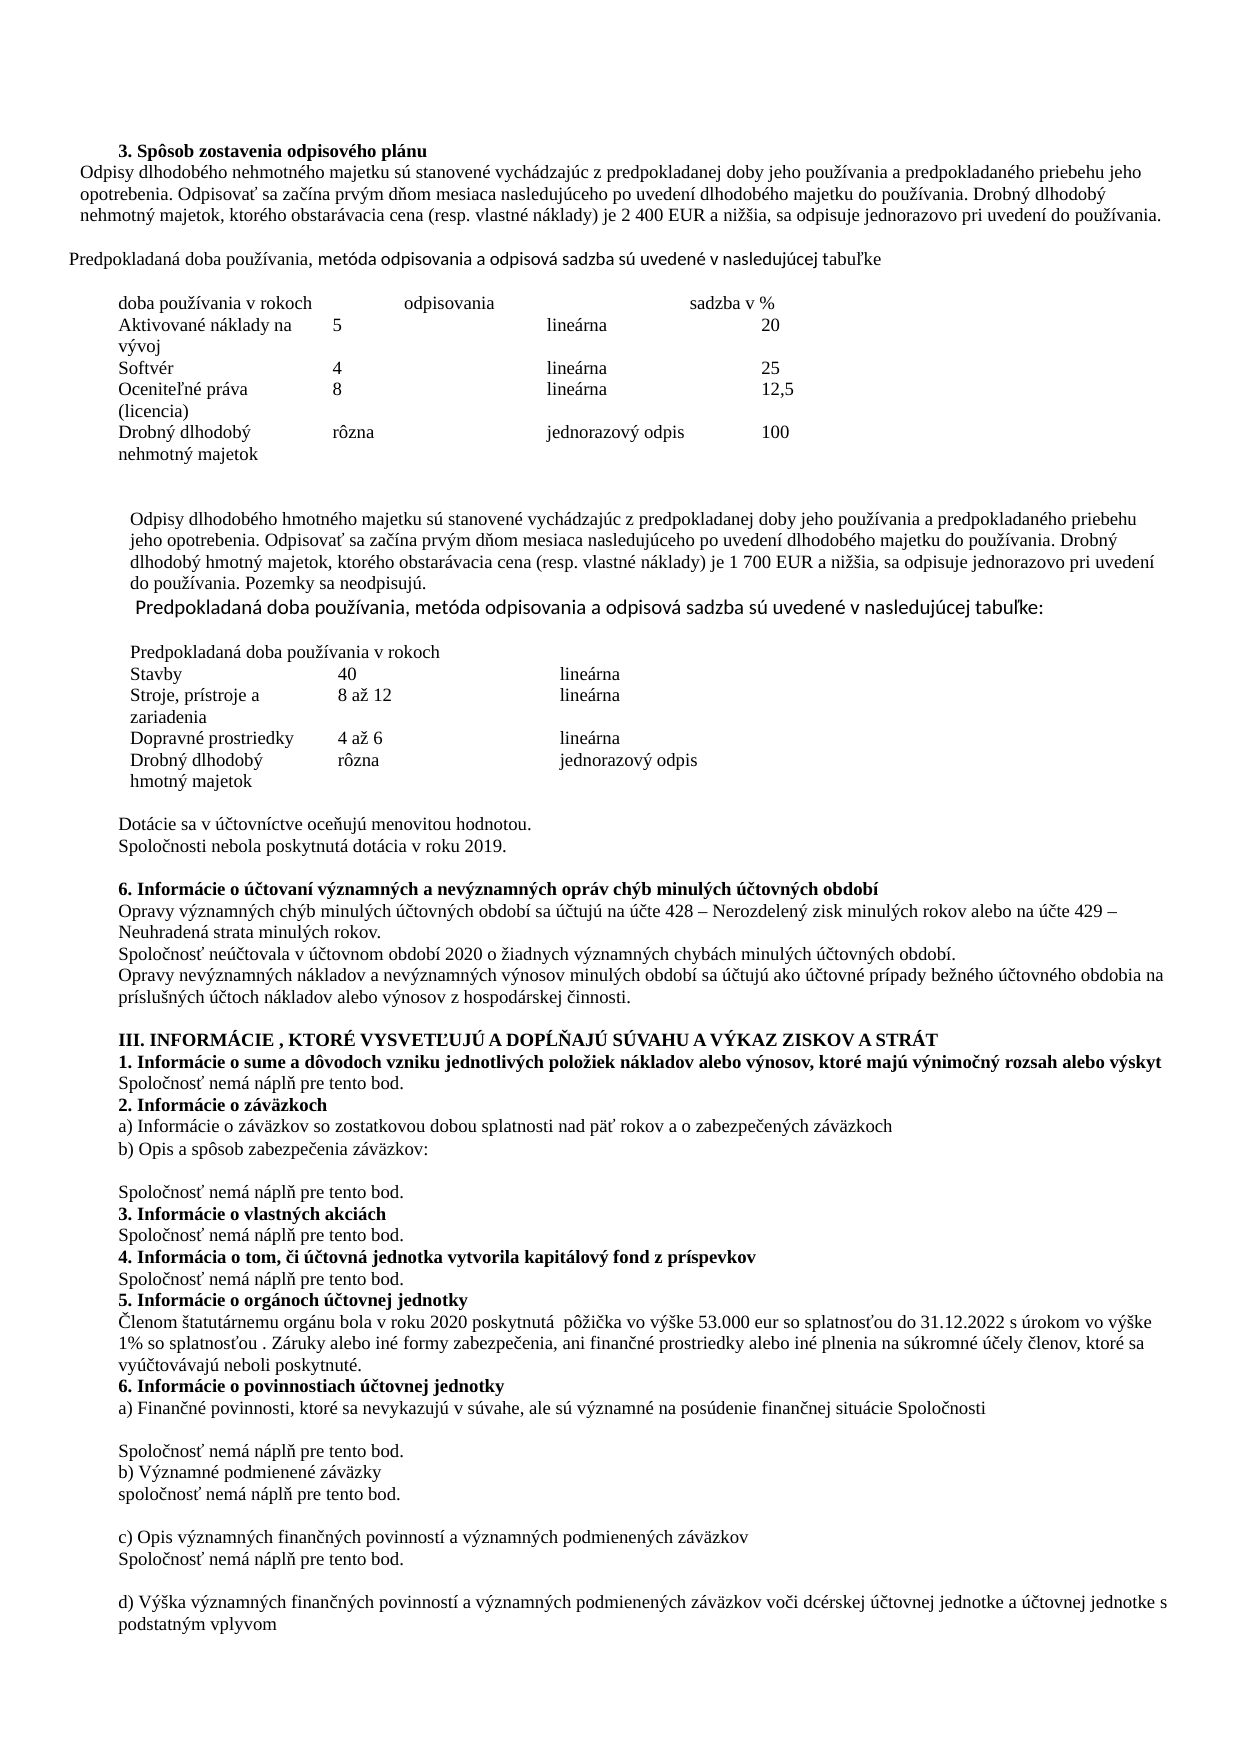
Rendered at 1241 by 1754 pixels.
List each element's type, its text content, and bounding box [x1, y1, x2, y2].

table_cell jednorazový odpis [535, 421, 750, 464]
text Spoločnosť nemá náplň pre tento bod. [118, 1548, 1182, 1569]
table_cell 8 až 12 [326, 684, 548, 727]
table_cell 4 až 6 [326, 727, 548, 749]
text Opravy nevýznamných nákladov a nevýznamných výnosov minulých období sa účtujú ako účtovné prípady bežného účtovného obdobia na príslušných účtoch nákladov alebo výnosov z hospodárskej činnosti. [118, 964, 1182, 1007]
text 6. Informácie o účtovaní významných a nevýznamných opráv chýb minulých účtovných období [118, 878, 1182, 899]
text Spoločnosť neúčtovala v účtovnom období 2020 o žiadnych významných chybách minulých účtovných období. [118, 943, 1182, 964]
list c) Opis významných finančných povinností a významných podmienených záväzkov [118, 1526, 1182, 1548]
table_cell lineárna [535, 378, 750, 421]
table_header odpisovania [393, 292, 678, 313]
table_header doba používania v rokoch [107, 292, 393, 313]
text Opravy významných chýb minulých účtovných období sa účtujú na účte 428 – Nerozdelený zisk minulých rokov alebo na účte 429 – Neuhradená strata minulých rokov. [118, 899, 1182, 943]
table_cell jednorazový odpis [548, 749, 1184, 792]
table_cell 25 [750, 357, 964, 378]
table_cell lineárna [548, 727, 1184, 749]
table_cell 8 [321, 378, 535, 421]
text Spoločnosť nemá náplň pre tento bod. [118, 1224, 1182, 1246]
text Spoločnosť nemá náplň pre tento bod. [118, 1267, 1182, 1289]
text 3. Informácie o vlastných akciách [118, 1203, 1182, 1224]
table_cell rôzna [326, 749, 548, 792]
table_cell Softvér [107, 357, 321, 378]
table_cell Drobný dlhodobý hmotný majetok [119, 749, 326, 792]
table_cell rôzna [321, 421, 535, 464]
list a) Informácie o záväzkov so zostatkovou dobou splatnosti nad päť rokov a o zabezpečených záväzkoch [118, 1115, 1182, 1137]
table_header lineárna [535, 314, 750, 357]
table_cell Dopravné prostriedky [119, 727, 326, 749]
table_header Ročná odpisová [1176, 161, 1184, 270]
table_cell lineárna [548, 684, 1184, 727]
table_cell Predpokladaná doba používania v rokoch [119, 641, 1184, 662]
table_header Aktivované náklady na vývoj [107, 314, 321, 357]
list d) Výška významných finančných povinností a významných podmienených záväzkov voči dcérskej účtovnej jednotke a účtovnej jednotke s podstatným vplyvom [118, 1591, 1182, 1634]
text 3. Spôsob zostavenia odpisového plánu [118, 140, 1182, 161]
table_cell lineárna [535, 357, 750, 378]
table_cell 12,5 [750, 378, 964, 421]
list a) Finančné povinnosti, ktoré sa nevykazujú v súvahe, ale sú významné na posúdenie finančnej situácie Spoločnosti [118, 1397, 1182, 1418]
table_cell Drobný dlhodobý nehmotný majetok [107, 421, 321, 464]
table_cell lineárna [548, 663, 1184, 684]
text Členom štatutárnemu orgánu bola v roku 2020 poskytnutá pôžička vo výške 53.000 eur so splatnosťou do 31.12.2022 s úrokom vo výške 1% so splatnosťou . Záruky alebo iné formy zabezpečenia, ani finančné prostriedky alebo iné plnenia na súkromné účely členov, ktoré sa vyúčtovávajú neboli poskytnuté. [118, 1311, 1182, 1375]
text Dotácie sa v účtovníctve oceňujú menovitou hodnotou. [118, 813, 1182, 835]
list b) Významné podmienené záväzky [118, 1461, 1182, 1483]
text Spoločnosť nemá náplň pre tento bod. [118, 1181, 1182, 1203]
text 5. Informácie o orgánoch účtovnej jednotky [118, 1289, 1182, 1311]
text III. INFORMÁCIE , KTORÉ VYSVETĽUJÚ A DOPĹŇAJÚ SÚVAHU A VÝKAZ ZISKOV A STRÁT [118, 1029, 1182, 1051]
text 4. Informácia o tom, či účtovná jednotka vytvorila kapitálový fond z príspevkov [118, 1246, 1182, 1267]
table_cell Stavby [119, 663, 326, 684]
table_cell 100 [750, 421, 964, 464]
text 6. Informácie o povinnostiach účtovnej jednotky [118, 1375, 1182, 1397]
text spoločnosť nemá náplň pre tento bod. [118, 1483, 1182, 1504]
text Spoločnosť nemá náplň pre tento bod. [118, 1072, 1182, 1094]
text 1. Informácie o sume a dôvodoch vzniku jednotlivých položiek nákladov alebo výnosov, ktoré majú výnimočný rozsah alebo výskyt [118, 1051, 1182, 1072]
table_cell 40 [326, 663, 548, 684]
table_cell Stroje, prístroje a zariadenia [119, 684, 326, 727]
table_cell 4 [321, 357, 535, 378]
table_header Odpisy dlhodobého hmotného majetku sú stanovené vychádzajúc z predpokladanej doby jeho používania a predpokladaného priebehu jeho opotrebenia. Odpisovať sa začína prvým dňom mesiaca nasledujúceho po uvedení dlhodobého majetku do používania. Drobný dlhodobý hmotný majetok, ktorého obstarávacia cena (resp. vlastné náklady) je 1 700 EUR a nižšia, sa odpisuje jednorazovo pri uvedení do používania. Pozemky sa neodpisujú. Predpokladaná doba používania, metóda odpisovania a odpisová sadzba sú uvedené v nasledujúcej tabuľke: [119, 508, 1184, 641]
table_header Odpisy dlhodobého nehmotného majetku sú stanovené vychádzajúc z predpokladanej doby jeho používania a predpokladaného priebehu jeho opotrebenia. Odpisovať sa začína prvým dňom mesiaca nasledujúceho po uvedení dlhodobého majetku do používania. Drobný dlhodobý nehmotný majetok, ktorého obstarávacia cena (resp. vlastné náklady) je 2 400 EUR a nižšia, sa odpisuje jednorazovo pri uvedení do používania. Predpokladaná doba používania, metóda odpisovania a odpisová sadzba sú uvedené v nasledujúcej tabuľke [69, 161, 1176, 270]
table_header sadzba v % [678, 292, 964, 313]
table_header 5 [321, 314, 535, 357]
table_header 20 [750, 314, 964, 357]
table_cell Oceniteľné práva (licencia) [107, 378, 321, 421]
text 2. Informácie o záväzkoch [118, 1094, 1182, 1115]
text Spoločnosť nemá náplň pre tento bod. [118, 1440, 1182, 1461]
text Spoločnosti nebola poskytnutá dotácia v roku 2019. [118, 835, 1182, 856]
list b) Opis a spôsob zabezpečenia záväzkov: [118, 1138, 1182, 1159]
